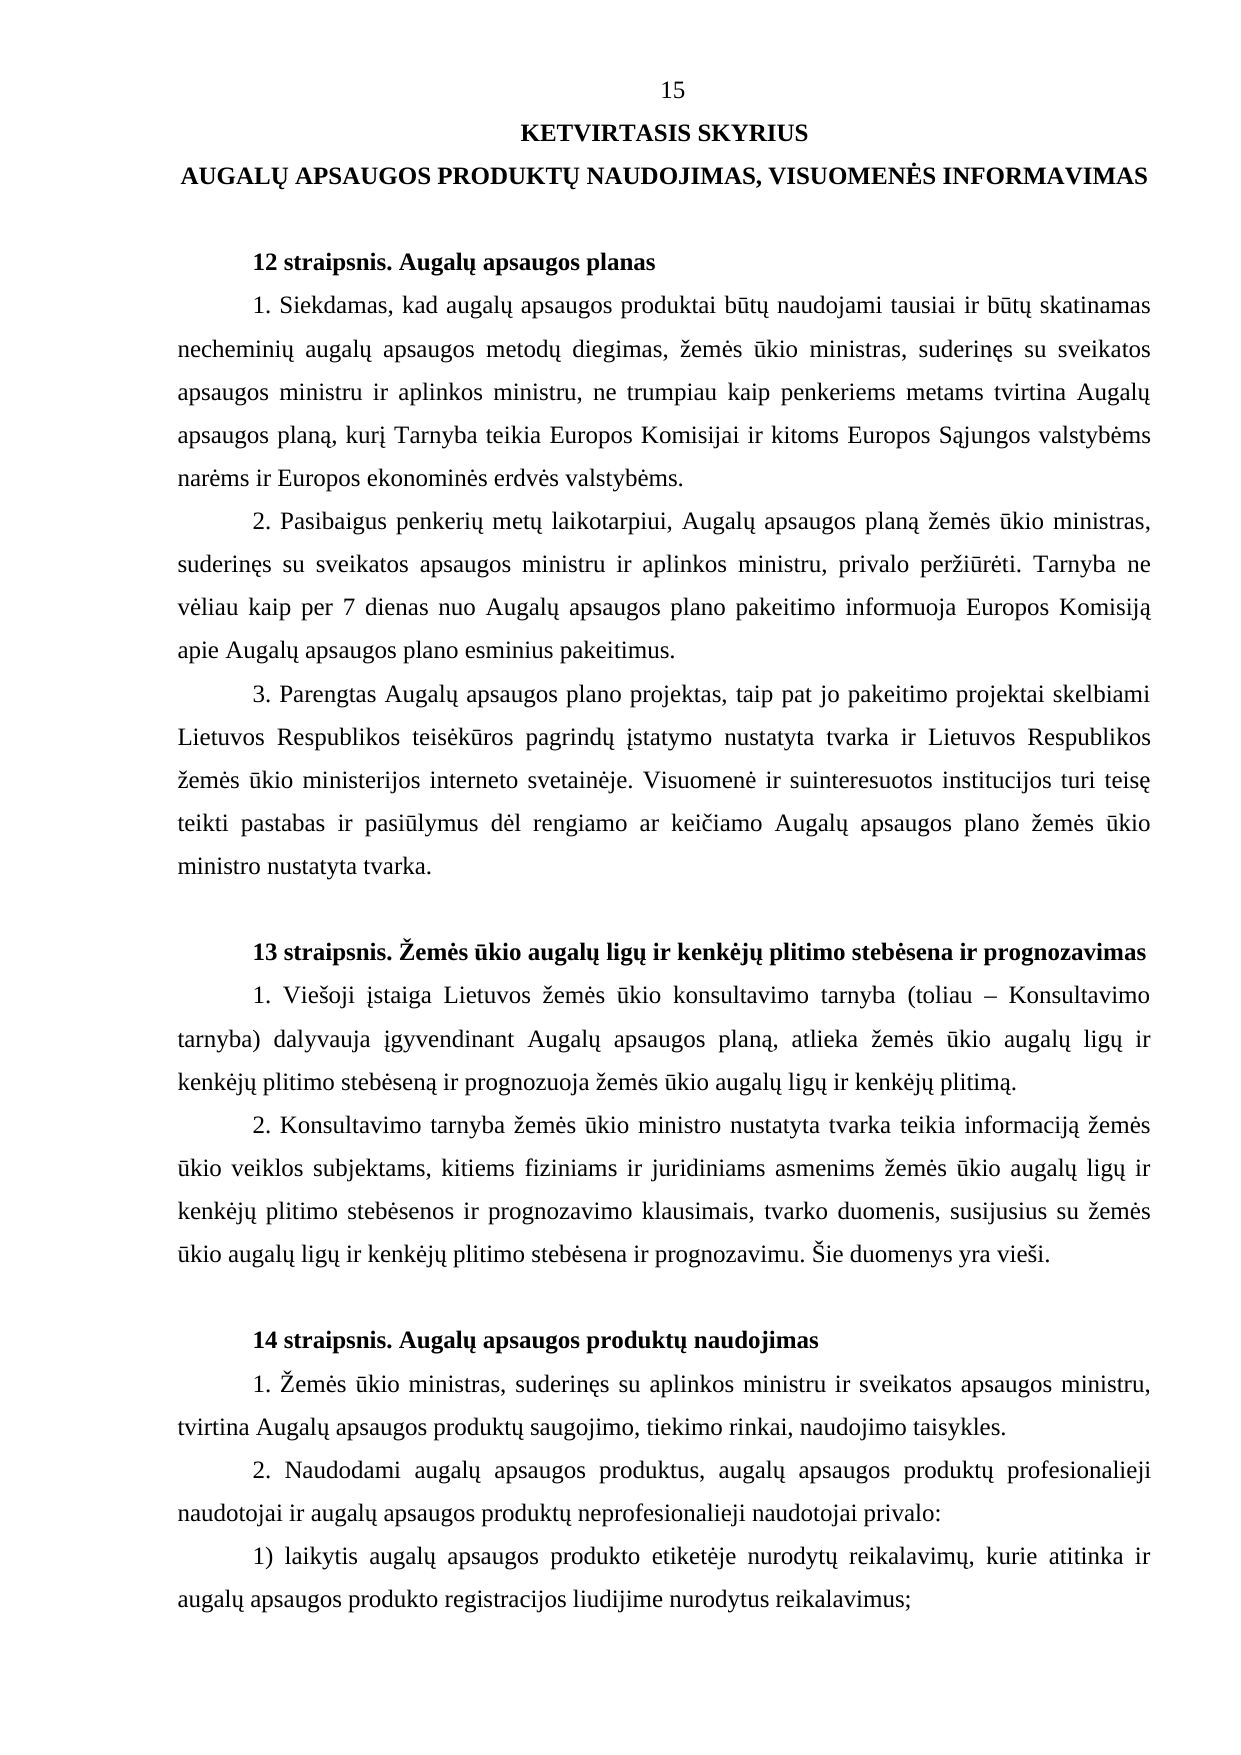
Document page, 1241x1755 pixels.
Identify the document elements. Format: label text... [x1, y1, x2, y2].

text 1. Žemės ūkio ministras, suderinęs su aplinkos ministru ir sveikatos apsaugos ministru, tvirtina Augalų apsaugos produktų saugojimo, tiekimo rinkai, naudojimo taisykles. [177, 1369, 1152, 1441]
text 13 straipsnis. Žemės ūkio augalų ligų ir kenkėjų plitimo stebėsena ir prognozavimas [177, 937, 1152, 966]
text 12 straipsnis. Augalų apsaugos planas [177, 247, 1152, 276]
text KETVIRTASIS SKYRIUS [177, 118, 1152, 147]
text 1) laikytis augalų apsaugos produkto etiketėje nurodytų reikalavimų, kurie atitinka ir augalų apsaugos produkto registracijos liudijime nurodytus reikalavimus; [177, 1541, 1152, 1613]
text 1. Viešoji įstaiga Lietuvos žemės ūkio konsultavimo tarnyba (toliau – Konsultavimo tarnyba) dalyvauja įgyvendinant Augalų apsaugos planą, atlieka žemės ūkio augalų ligų ir kenkėjų plitimo stebėseną ir prognozuoja žemės ūkio augalų ligų ir kenkėjų plitimą. [177, 981, 1152, 1096]
text 2. Naudodami augalų apsaugos produktus, augalų apsaugos produktų profesionalieji naudotojai ir augalų apsaugos produktų neprofesionalieji naudotojai privalo: [177, 1455, 1152, 1527]
text 14 straipsnis. Augalų apsaugos produktų naudojimas [177, 1326, 1152, 1354]
text 1. Siekdamas, kad augalų apsaugos produktai būtų naudojami tausiai ir būtų skatinamas necheminių augalų apsaugos metodų diegimas, žemės ūkio ministras, suderinęs su sveikatos apsaugos ministru ir aplinkos ministru, ne trumpiau kaip penkeriems metams tvirtina Augalų apsaugos planą, kurį Tarnyba teikia Europos Komisijai ir kitoms Europos Sąjungos valstybėms narėms ir Europos ekonominės erdvės valstybėms. [177, 291, 1152, 492]
text 2. Pasibaigus penkerių metų laikotarpiui, Augalų apsaugos planą žemės ūkio ministras, suderinęs su sveikatos apsaugos ministru ir aplinkos ministru, privalo peržiūrėti. Tarnyba ne vėliau kaip per 7 dienas nuo Augalų apsaugos plano pakeitimo informuoja Europos Komisiją apie Augalų apsaugos plano esminius pakeitimus. [177, 506, 1152, 664]
text 3. Parengtas Augalų apsaugos plano projektas, taip pat jo pakeitimo projektai skelbiami Lietuvos Respublikos teisėkūros pagrindų įstatymo nustatyta tvarka ir Lietuvos Respublikos žemės ūkio ministerijos interneto svetainėje. Visuomenė ir suinteresuotos institucijos turi teisę teikti pastabas ir pasiūlymus dėl rengiamo ar keičiamo Augalų apsaugos plano žemės ūkio ministro nustatyta tvarka. [177, 679, 1152, 880]
text AUGALŲ APSAUGOS PRODUKTŲ NAUDOJIMAS, VISUOMENĖS INFORMAVIMAS [177, 161, 1152, 190]
text 2. Konsultavimo tarnyba žemės ūkio ministro nustatyta tvarka teikia informaciją žemės ūkio veiklos subjektams, kitiems fiziniams ir juridiniams asmenims žemės ūkio augalų ligų ir kenkėjų plitimo stebėsenos ir prognozavimo klausimais, tvarko duomenis, susijusius su žemės ūkio augalų ligų ir kenkėjų plitimo stebėsena ir prognozavimu. Šie duomenys yra vieši. [177, 1110, 1152, 1268]
